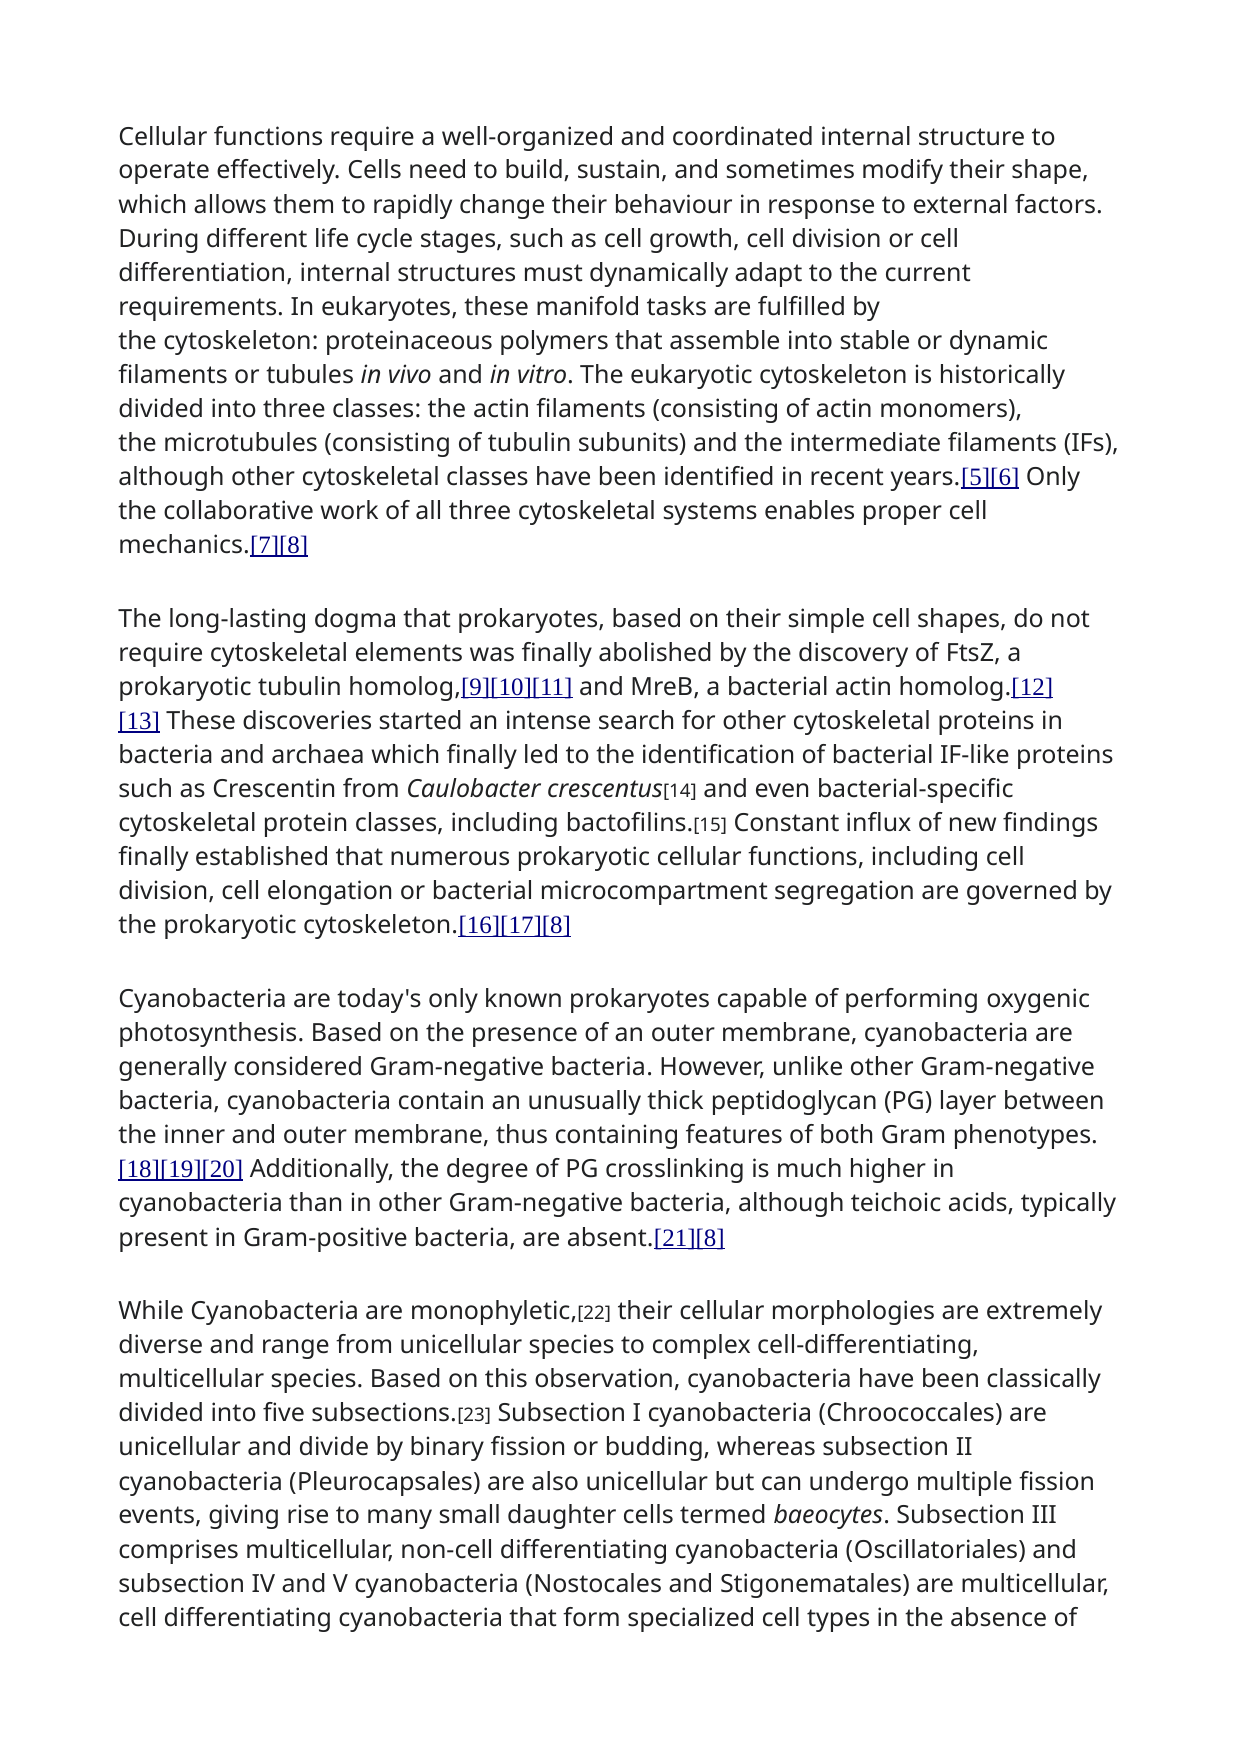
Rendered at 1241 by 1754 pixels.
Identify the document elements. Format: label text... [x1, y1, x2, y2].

text Cyanobacteria are today's only known prokaryotes capable of performing oxygenic photosynthesis. Based on the presence of an outer membrane, cyanobacteria are generally considered Gram-negative bacteria. However, unlike other Gram-negative bacteria, cyanobacteria contain an unusually thick peptidoglycan (PG) layer between the inner and outer membrane, thus containing features of both Gram phenotypes.[18][19][20] Additionally, the degree of PG crosslinking is much higher in cyanobacteria than in other Gram-negative bacteria, although teichoic acids, typically present in Gram-positive bacteria, are absent.[21][8] [118, 981, 1122, 1253]
text The long-lasting dogma that prokaryotes, based on their simple cell shapes, do not require cytoskeletal elements was finally abolished by the discovery of FtsZ, a prokaryotic tubulin homolog,[9][10][11] and MreB, a bacterial actin homolog.[12][13] These discoveries started an intense search for other cytoskeletal proteins in bacteria and archaea which finally led to the identification of bacterial IF-like proteins such as Crescentin from Caulobacter crescentus[14] and even bacterial-specific cytoskeletal protein classes, including bactofilins.[15] Constant influx of new findings finally established that numerous prokaryotic cellular functions, including cell division, cell elongation or bacterial microcompartment segregation are governed by the prokaryotic cytoskeleton.[16][17][8] [118, 601, 1122, 941]
text While Cyanobacteria are monophyletic,[22] their cellular morphologies are extremely diverse and range from unicellular species to complex cell-differentiating, multicellular species. Based on this observation, cyanobacteria have been classically divided into five subsections.[23] Subsection I cyanobacteria (Chroococcales) are unicellular and divide by binary fission or budding, whereas subsection II cyanobacteria (Pleurocapsales) are also unicellular but can undergo multiple fission events, giving rise to many small daughter cells termed baeocytes. Subsection III comprises multicellular, non-cell differentiating cyanobacteria (Oscillatoriales) and subsection IV and V cyanobacteria (Nostocales and Stigonematales) are multicellular, cell differentiating cyanobacteria that form specialized cell types in the absence of [118, 1293, 1122, 1633]
text Cellular functions require a well-organized and coordinated internal structure to operate effectively. Cells need to build, sustain, and sometimes modify their shape, which allows them to rapidly change their behaviour in response to external factors. During different life cycle stages, such as cell growth, cell division or cell differentiation, internal structures must dynamically adapt to the current requirements. In eukaryotes, these manifold tasks are fulfilled by the cytoskeleton: proteinaceous polymers that assemble into stable or dynamic filaments or tubules in vivo and in vitro. The eukaryotic cytoskeleton is historically divided into three classes: the actin filaments (consisting of actin monomers), the microtubules (consisting of tubulin subunits) and the intermediate filaments (IFs), although other cytoskeletal classes have been identified in recent years.[5][6] Only the collaborative work of all three cytoskeletal systems enables proper cell mechanics.[7][8] [118, 118, 1122, 561]
